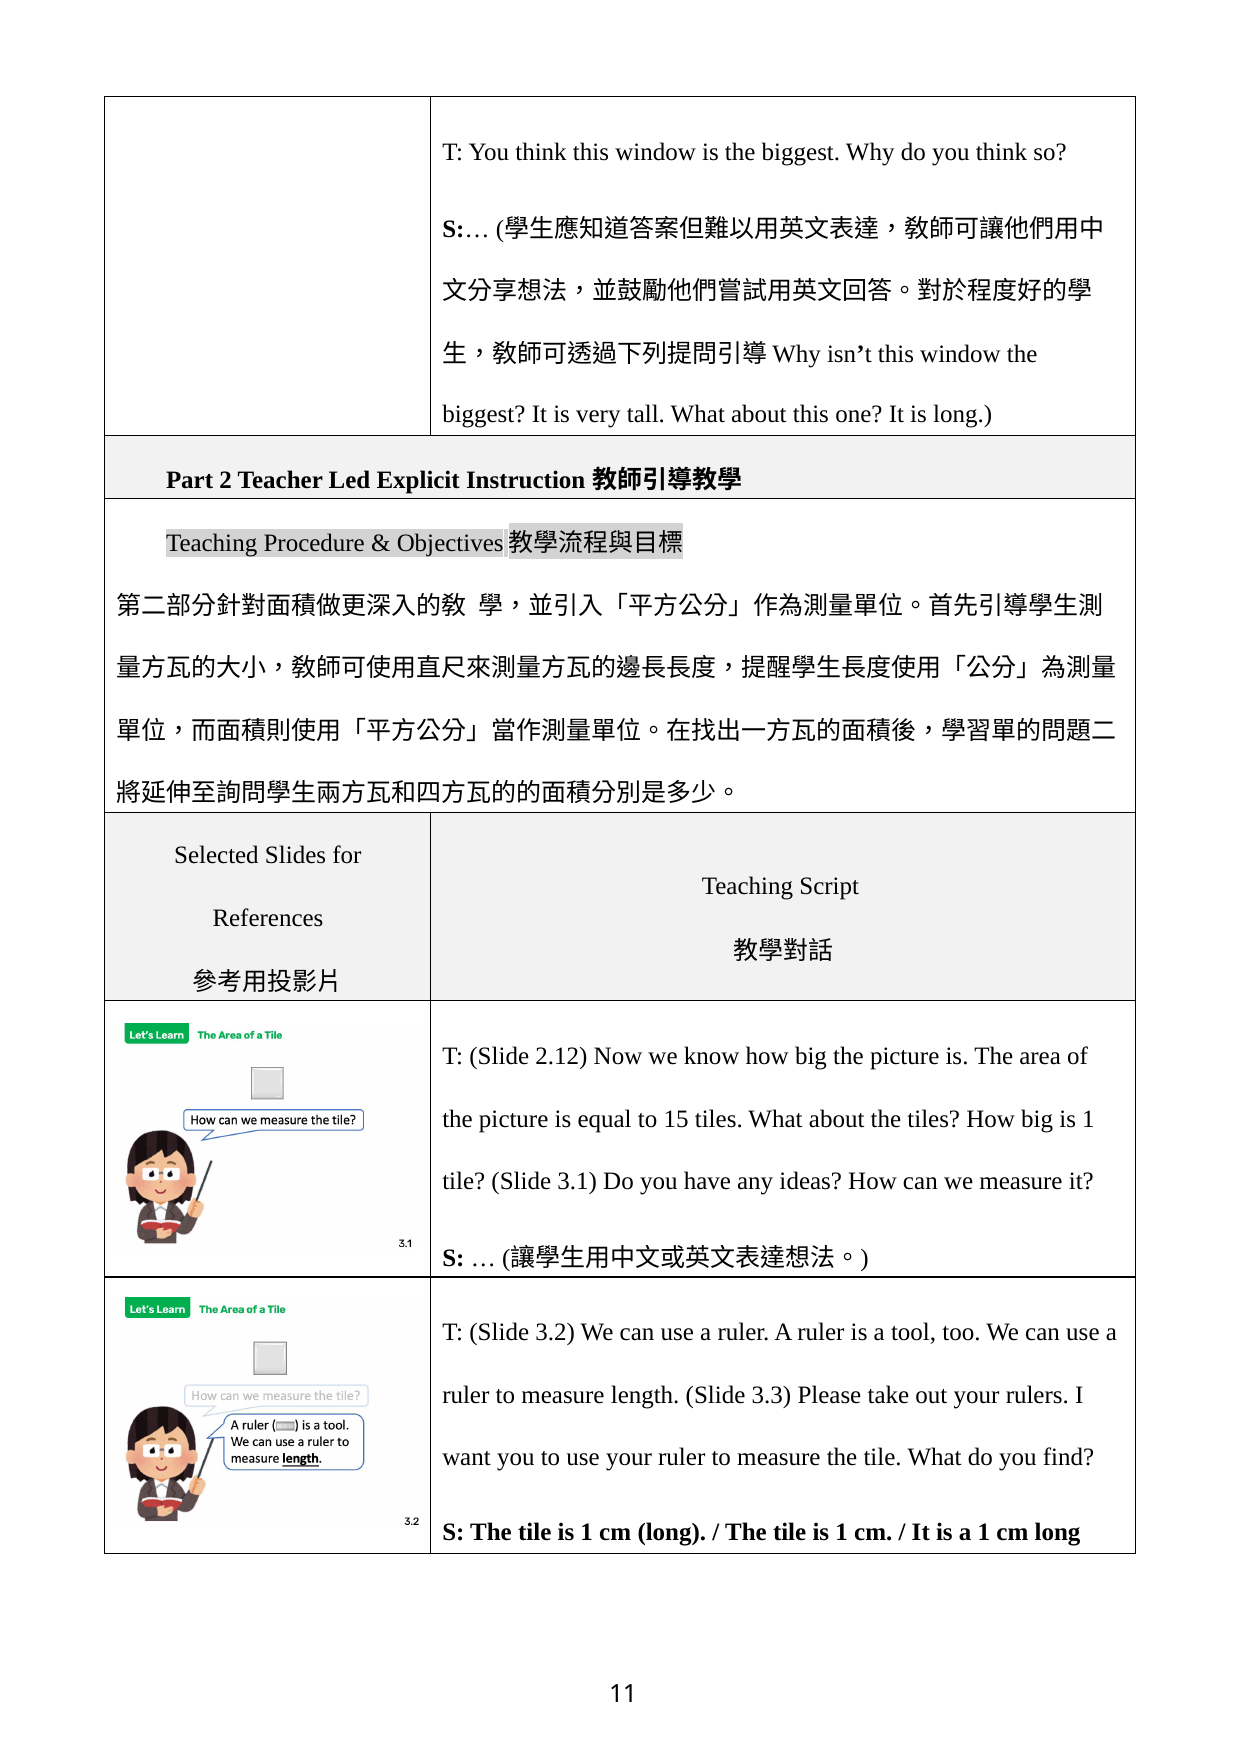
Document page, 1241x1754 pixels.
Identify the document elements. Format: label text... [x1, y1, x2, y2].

table_cell Teaching Procedure & Objectives教學流程與目標 第二部分針對面積做更深入的敎 學，並引入「平方公分」作為測量單位。首先引導學生測量方瓦的大小，敎師可使用直尺來測量方瓦的邊長長度，提醒學生長度使用「公分」為測量單位，而面積則使用「平方公分」當作測量單位。在找出一方瓦的面積後，學習單的問題二將延伸至詢問學生兩方瓦和四方瓦的的面積分別是多少。 [105, 499, 1135, 812]
table_cell [105, 1278, 430, 1552]
table_cell [105, 97, 430, 435]
table_cell T: You think this window is the biggest. Why do you think so? S:… (學生應知道答案但難以用英文表達，敎師可讓他們用中文分享想法，並鼓勵他們嘗試用英文回答。對於程度好的學生，敎師可透過下列提問引導Why isn’t this window the biggest? It is very tall. What about this one? It is long.) [431, 97, 1135, 435]
table_cell [105, 1001, 430, 1276]
table_cell Teaching Script 教學對話 [431, 813, 1135, 1000]
table_cell Selected Slides for References 參考用投影片 [105, 813, 430, 1000]
table_cell T: (Slide 2.12) Now we know how big the picture is. The area of the picture is equal to 15 tiles. What about the tiles? How big is 1 tile? (Slide 3.1) Do you have any ideas? How can we measure it? S: … (讓學生用中文或英文表達想法。) [431, 1001, 1135, 1276]
table_cell T: (Slide 3.2) We can use a ruler. A ruler is a tool, too. We can use a ruler to measure length. (Slide 3.3) Please take out your rulers. I want you to use your ruler to measure the tile. What do you find? S: The tile is 1 cm (long). / The tile is 1 cm. / It is a 1 cm long [431, 1278, 1135, 1552]
table_cell Part 2 Teacher Led Explicit Instruction 教師引導教學 [105, 436, 1135, 498]
